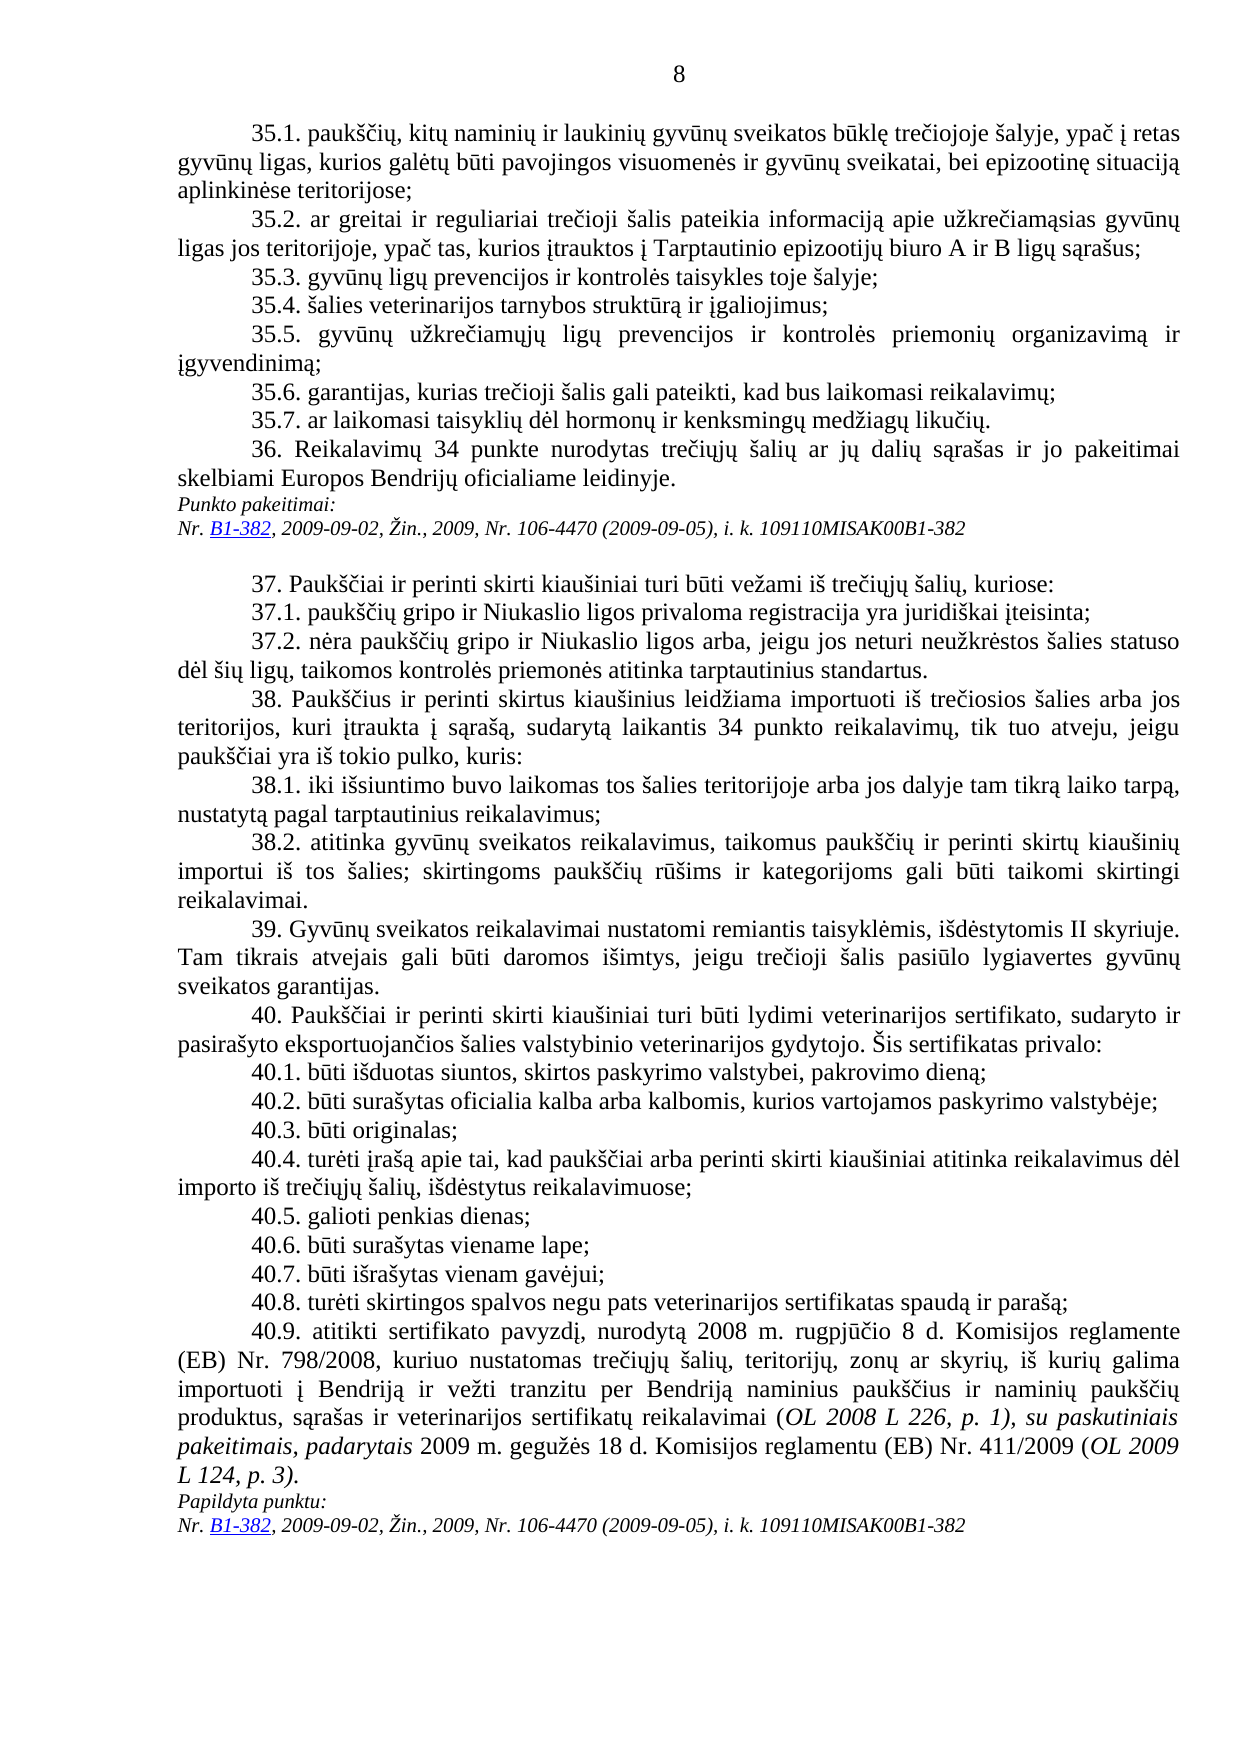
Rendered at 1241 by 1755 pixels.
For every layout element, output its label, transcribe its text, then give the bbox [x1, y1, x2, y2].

text 40.4. turėti įrašą apie tai, kad paukščiai arba perinti skirti kiaušiniai atitinka reikalavimus dėl importo iš trečiųjų šalių, išdėstytus reikalavimuose; [177, 1144, 1181, 1201]
text 35.4. šalies veterinarijos tarnybos struktūrą ir įgaliojimus; [177, 291, 1181, 319]
text 40. Paukščiai ir perinti skirti kiaušiniai turi būti lydimi veterinarijos sertifikato, sudaryto ir pasirašyto eksportuojančios šalies valstybinio veterinarijos gydytojo. Šis sertifikatas privalo: [177, 1000, 1181, 1057]
text 39. Gyvūnų sveikatos reikalavimai nustatomi remiantis taisyklėmis, išdėstytomis II skyriuje. Tam tikrais atvejais gali būti daromos išimtys, jeigu trečioji šalis pasiūlo lygiavertes gyvūnų sveikatos garantijas. [177, 914, 1181, 1000]
text 40.6. būti surašytas viename lape; [177, 1230, 1181, 1259]
text 37. Paukščiai ir perinti skirti kiaušiniai turi būti vežami iš trečiųjų šalių, kuriose: [177, 569, 1181, 597]
text 40.5. galioti penkias dienas; [177, 1201, 1181, 1230]
text 38.1. iki išsiuntimo buvo laikomas tos šalies teritorijoje arba jos dalyje tam tikrą laiko tarpą, nustatytą pagal tarptautinius reikalavimus; [177, 770, 1181, 827]
text 40.7. būti išrašytas vienam gavėjui; [177, 1259, 1181, 1287]
text Nr. B1-382, 2009-09-02, Žin., 2009, Nr. 106-4470 (2009-09-05), i. k. 109110MISAK00B1-382 [177, 1513, 1181, 1537]
text 40.9. atitikti sertifikato pavyzdį, nurodytą 2008 m. rugpjūčio 8 d. Komisijos reglamente (EB) Nr. 798/2008, kuriuo nustatomas trečiųjų šalių, teritorijų, zonų ar skyrių, iš kurių galima importuoti į Bendriją ir vežti tranzitu per Bendriją naminius paukščius ir naminių paukščių produktus, sąrašas ir veterinarijos sertifikatų reikalavimai (OL 2008 L 226, p. 1), su paskutiniais pakeitimais, padarytais 2009 m. gegužės 18 d. Komisijos reglamentu (EB) Nr. 411/2009 (OL 2009 L 124, p. 3). [177, 1316, 1181, 1489]
text 37.1. paukščių gripo ir Niukaslio ligos privaloma registracija yra juridiškai įteisinta; [177, 597, 1181, 626]
text Punkto pakeitimai: [177, 492, 1181, 516]
text 40.1. būti išduotas siuntos, skirtos paskyrimo valstybei, pakrovimo dieną; [177, 1057, 1181, 1086]
text 40.8. turėti skirtingos spalvos negu pats veterinarijos sertifikatas spaudą ir parašą; [177, 1287, 1181, 1316]
text 35.2. ar greitai ir reguliariai trečioji šalis pateikia informaciją apie užkrečiamąsias gyvūnų ligas jos teritorijoje, ypač tas, kurios įtrauktos į Tarptautinio epizootijų biuro A ir B ligų sąrašus; [177, 204, 1181, 262]
text 37.2. nėra paukščių gripo ir Niukaslio ligos arba, jeigu jos neturi neužkrėstos šalies statuso dėl šių ligų, taikomos kontrolės priemonės atitinka tarptautinius standartus. [177, 626, 1181, 684]
text 35.7. ar laikomasi taisyklių dėl hormonų ir kenksmingų medžiagų likučių. [177, 406, 1181, 434]
text 40.3. būti originalas; [177, 1115, 1181, 1144]
text Papildyta punktu: [177, 1489, 1181, 1513]
text Nr. B1-382, 2009-09-02, Žin., 2009, Nr. 106-4470 (2009-09-05), i. k. 109110MISAK00B1-382 [177, 516, 1181, 540]
text 40.2. būti surašytas oficialia kalba arba kalbomis, kurios vartojamos paskyrimo valstybėje; [177, 1086, 1181, 1115]
text 38.2. atitinka gyvūnų sveikatos reikalavimus, taikomus paukščių ir perinti skirtų kiaušinių importui iš tos šalies; skirtingoms paukščių rūšims ir kategorijoms gali būti taikomi skirtingi reikalavimai. [177, 827, 1181, 914]
text 35.6. garantijas, kurias trečioji šalis gali pateikti, kad bus laikomasi reikalavimų; [177, 377, 1181, 406]
text 35.1. paukščių, kitų naminių ir laukinių gyvūnų sveikatos būklę trečiojoje šalyje, ypač į retas gyvūnų ligas, kurios galėtų būti pavojingos visuomenės ir gyvūnų sveikatai, bei epizootinę situaciją aplinkinėse teritorijose; [177, 118, 1181, 204]
text 35.3. gyvūnų ligų prevencijos ir kontrolės taisykles toje šalyje; [177, 262, 1181, 291]
text 36. Reikalavimų 34 punkte nurodytas trečiųjų šalių ar jų dalių sąrašas ir jo pakeitimai skelbiami Europos Bendrijų oficialiame leidinyje. [177, 434, 1181, 492]
text 38. Paukščius ir perinti skirtus kiaušinius leidžiama importuoti iš trečiosios šalies arba jos teritorijos, kuri įtraukta į sąrašą, sudarytą laikantis 34 punkto reikalavimų, tik tuo atveju, jeigu paukščiai yra iš tokio pulko, kuris: [177, 684, 1181, 770]
text 35.5. gyvūnų užkrečiamųjų ligų prevencijos ir kontrolės priemonių organizavimą ir įgyvendinimą; [177, 319, 1181, 377]
